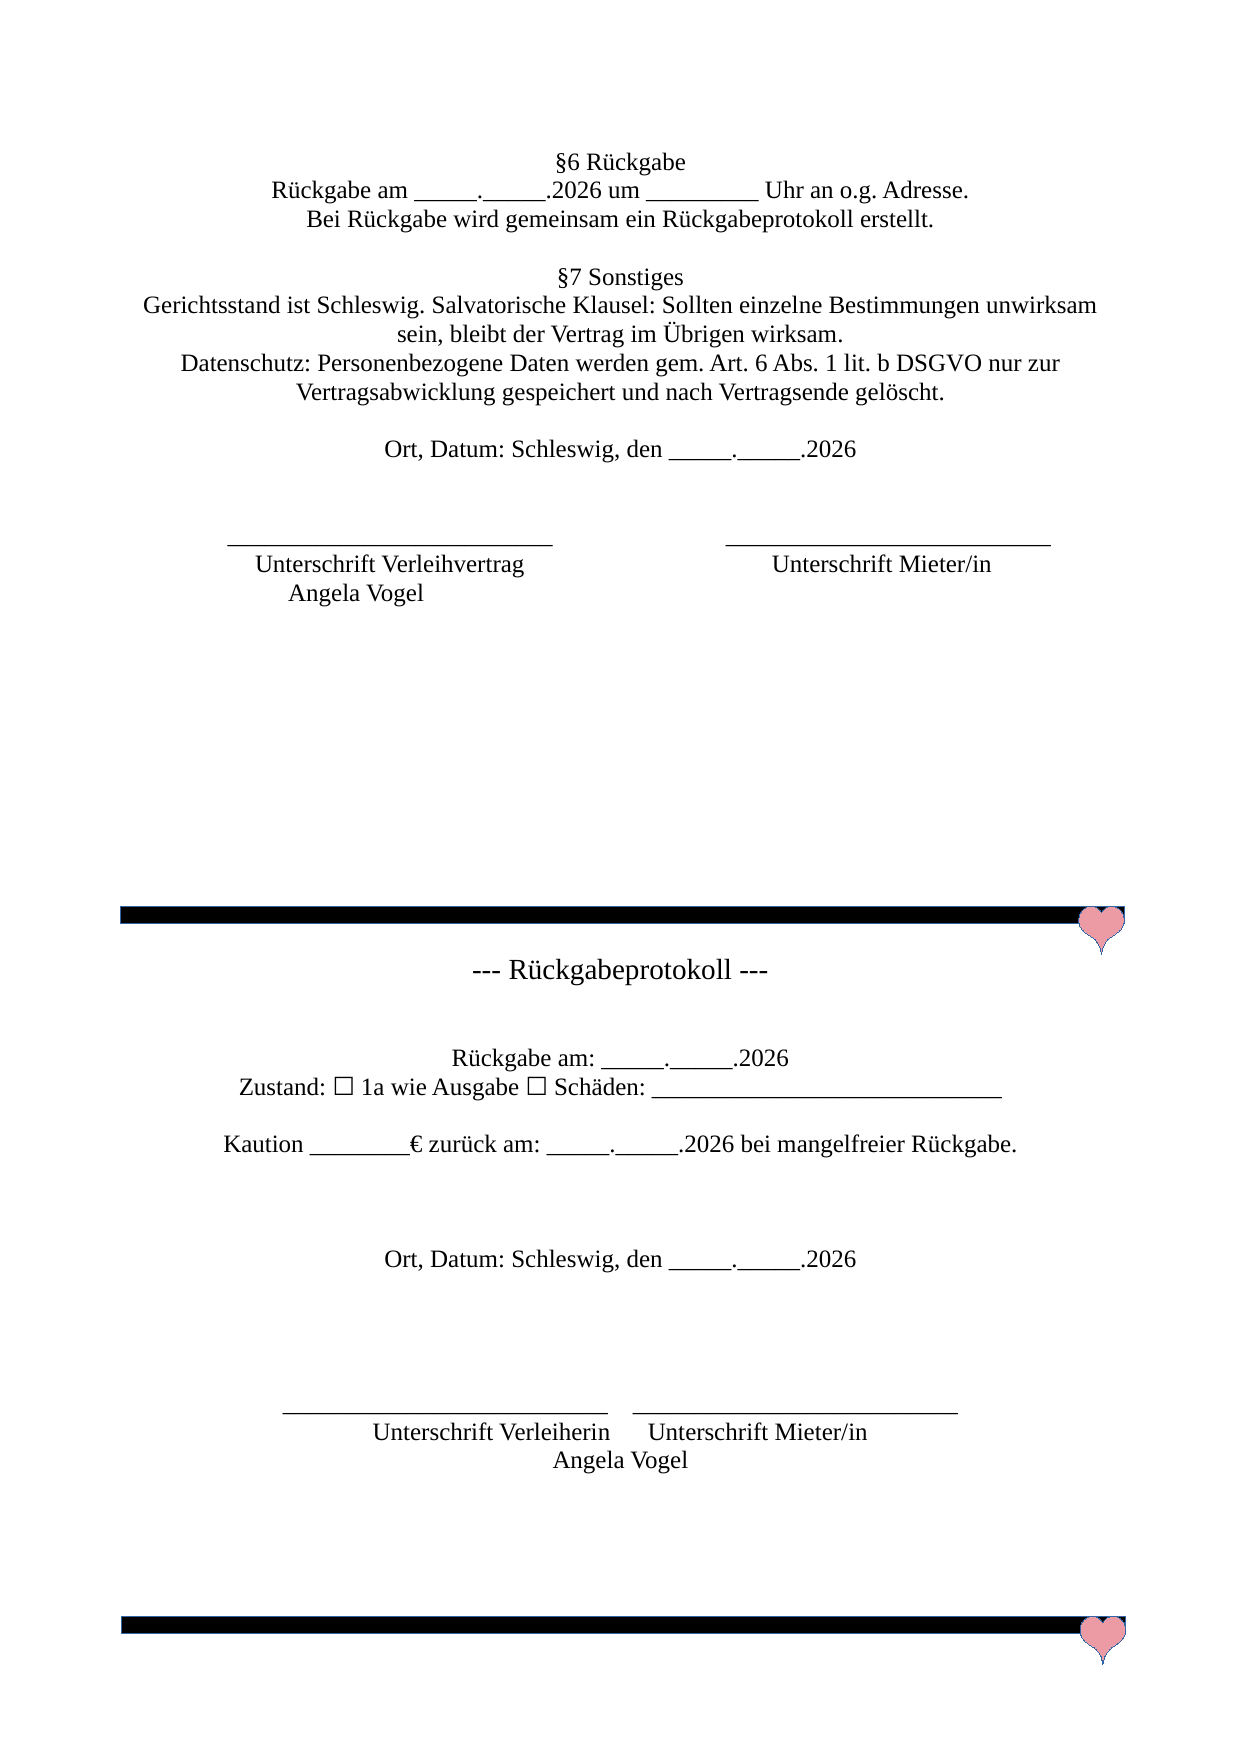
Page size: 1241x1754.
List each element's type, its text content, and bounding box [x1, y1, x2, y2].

text Angela Vogel [118, 578, 1122, 607]
text --- Rückgabeprotokoll --- [118, 952, 1122, 1014]
text __________________________ __________________________ Unterschrift Verleiherin Unterschrift Mieter/in Angela Vogel [118, 1330, 1122, 1474]
text Rückgabe am: _____._____.2026 Zustand: ☐ 1a wie Ausgabe ☐ Schäden: ____________________________ Kaution ________€ zurück am: _____._____.2026 bei mangelfreier Rückgabe. Ort, Datum: Schleswig, den _____._____.2026 [118, 1014, 1122, 1273]
text Unterschrift Verleihvertrag Unterschrift Mieter/in [118, 549, 1122, 578]
text __________________________ __________________________ [118, 463, 1122, 549]
text §6 Rückgabe Rückgabe am _____._____.2026 um _________ Uhr an o.g. Adresse. Bei Rückgabe wird gemeinsam ein Rückgabeprotokoll erstellt. §7 Sonstiges Gerichtsstand ist Schleswig. Salvatorische Klausel: Sollten einzelne Bestimmungen unwirksam sein, bleibt der Vertrag im Übrigen wirksam. Datenschutz: Personenbezogene Daten werden gem. Art. 6 Abs. 1 lit. b DSGVO nur zur Vertragsabwicklung gespeichert und nach Vertragsende gelöscht. Ort, Datum: Schleswig, den _____._____.2026 [118, 147, 1122, 463]
